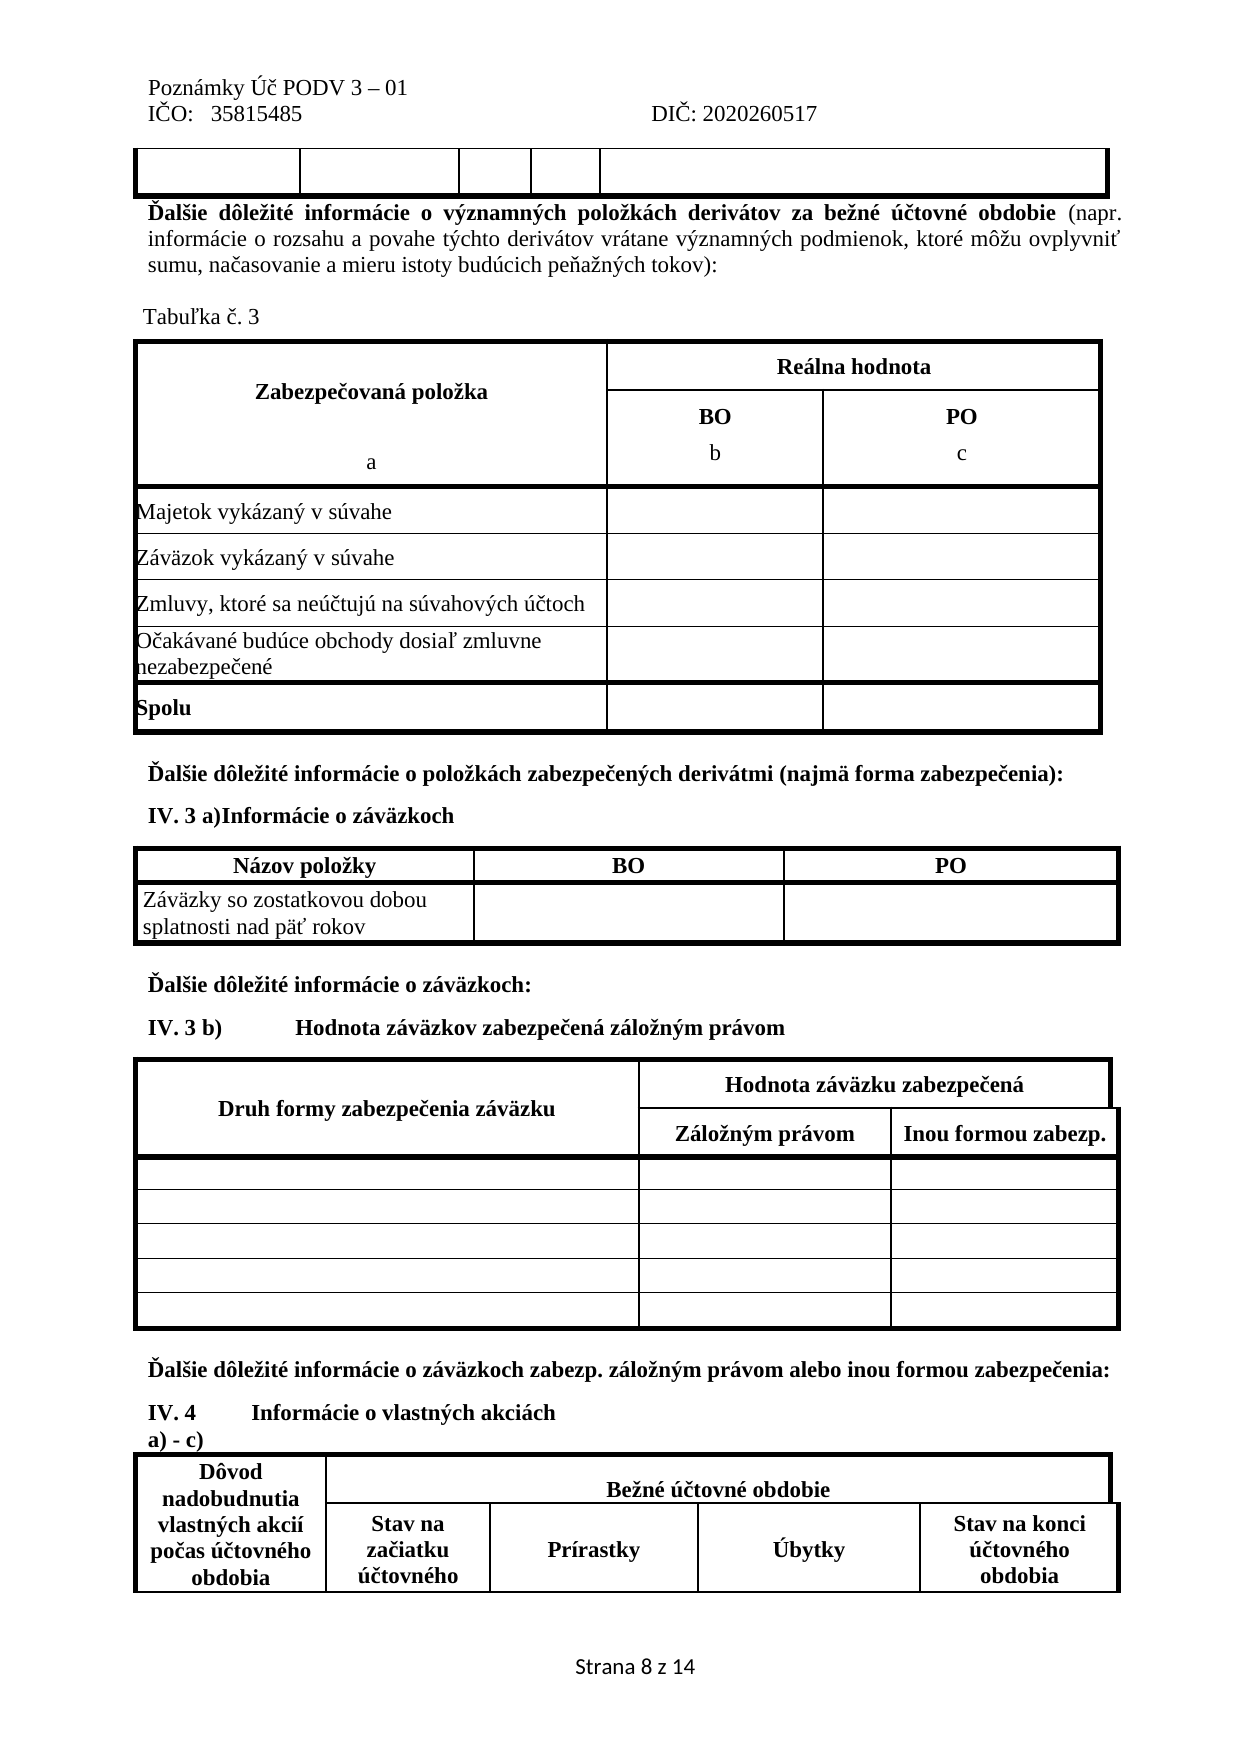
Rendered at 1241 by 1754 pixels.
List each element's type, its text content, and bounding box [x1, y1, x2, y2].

table_cell [138, 1190, 638, 1223]
table_cell [1103, 626, 1122, 679]
table_cell Inou formou zabezp. [892, 1109, 1116, 1154]
table_cell [1103, 533, 1122, 579]
table_cell [824, 489, 1098, 533]
table_cell [640, 1160, 890, 1189]
table_cell [785, 885, 1116, 940]
table_cell [138, 1224, 638, 1257]
table_cell Zmluvy, ktoré sa neúčtujú na súvahových účtoch [138, 580, 606, 626]
table_cell [608, 580, 822, 626]
table_cell [138, 149, 299, 193]
table_cell [1103, 484, 1122, 533]
text a) - c) [148, 1426, 1122, 1452]
table_header Bežné účtovné obdobie [327, 1457, 1108, 1502]
table_cell Záložným právom [640, 1109, 890, 1154]
table_cell [824, 627, 1098, 679]
table_cell [532, 149, 599, 193]
table_cell Záväzok vykázaný v súvahe [138, 534, 606, 579]
table_cell [138, 1160, 638, 1189]
table_cell [1103, 579, 1122, 626]
table_cell Prírastky [491, 1504, 697, 1591]
text IV. 3 a) Informácie o záväzkoch [148, 803, 1122, 829]
table_cell [892, 1293, 1116, 1326]
table_cell [608, 489, 822, 533]
table_cell [892, 1259, 1116, 1292]
table_cell PO [824, 391, 1098, 439]
table_cell Stav na začiatku účtovného [327, 1504, 489, 1591]
table_header Názov položky [138, 851, 473, 880]
table_cell Očakávané budúce obchody dosiaľ zmluvne nezabezpečené [138, 627, 606, 679]
table_cell [640, 1293, 890, 1326]
table_header [341, 294, 453, 339]
table_cell [824, 534, 1098, 579]
table_header Dôvod nadobudnutia vlastných akcií počas účtovného obdobia [138, 1457, 325, 1591]
table_cell [608, 627, 822, 679]
table_cell [1110, 148, 1123, 193]
table_header [1113, 1057, 1119, 1107]
table_header Tabuľka č. 3 [135, 294, 341, 339]
table_cell [475, 885, 783, 940]
text IV. 4 Informácie o vlastných akciách [148, 1399, 1122, 1426]
text Ďalšie dôležité informácie o záväzkoch: [148, 971, 1122, 997]
table_cell [824, 685, 1098, 729]
text Ďalšie dôležité informácie o záväzkoch zabezp. záložným právom alebo inou formou zabezpečenia: [148, 1356, 1152, 1383]
table_cell [1103, 680, 1122, 729]
table_cell [608, 685, 822, 729]
table_cell Úbytky [699, 1504, 919, 1591]
table_cell [460, 149, 530, 193]
table_cell BO [608, 391, 822, 439]
table_cell [892, 1160, 1116, 1189]
table_cell Záväzky so zostatkovou dobou splatnosti nad päť rokov [138, 885, 473, 940]
table_cell c [824, 439, 1098, 483]
table_header [999, 294, 1100, 339]
table_cell [1103, 389, 1122, 439]
table_cell [824, 580, 1098, 626]
table_header [1113, 1452, 1119, 1502]
table_cell Spolu [138, 685, 606, 729]
table_header [796, 294, 829, 339]
table_header [571, 294, 681, 339]
table_header [681, 294, 796, 339]
table_cell [138, 1293, 638, 1326]
table_cell [608, 534, 822, 579]
table_cell [301, 149, 458, 193]
text IV. 3 b) Hodnota záväzkov zabezpečená záložným právom [148, 1014, 1122, 1040]
table_header Hodnota záväzku zabezpečená [640, 1062, 1108, 1107]
table_header Druh formy zabezpečenia záväzku [138, 1062, 638, 1154]
table_header [1118, 294, 1122, 339]
table_cell Majetok vykázaný v súvahe [138, 489, 606, 533]
text Ďalšie dôležité informácie o položkách zabezpečených derivátmi (najmä forma zabezpečenia): [148, 759, 1152, 786]
table_cell [892, 1190, 1116, 1223]
table_cell Reálna hodnota [608, 344, 1098, 389]
table_cell [1103, 439, 1122, 483]
table_header [1100, 294, 1117, 339]
table_cell [1103, 339, 1122, 389]
table_header [829, 294, 999, 339]
table_header [453, 294, 571, 339]
table_cell [640, 1224, 890, 1257]
table_cell b [608, 439, 822, 483]
table_cell [640, 1259, 890, 1292]
table_cell [640, 1190, 890, 1223]
table_cell Stav na konci účtovného obdobia [921, 1504, 1116, 1591]
table_cell [138, 1259, 638, 1292]
table_header BO [475, 851, 783, 880]
table_cell [601, 149, 1105, 193]
table_cell [892, 1224, 1116, 1257]
table_cell a [138, 439, 606, 483]
text Ďalšie dôležité informácie o významných položkách derivátov za bežné účtovné obdobie (napr. informácie o rozsahu a povahe týchto derivátov vrátane významných podmienok, ktoré môžu ovplyvniť sumu, načasovanie a mieru istoty budúcich peňažných tokov): [148, 198, 1122, 278]
table_cell Zabezpečovaná položka [138, 344, 606, 439]
table_header PO [785, 851, 1116, 880]
